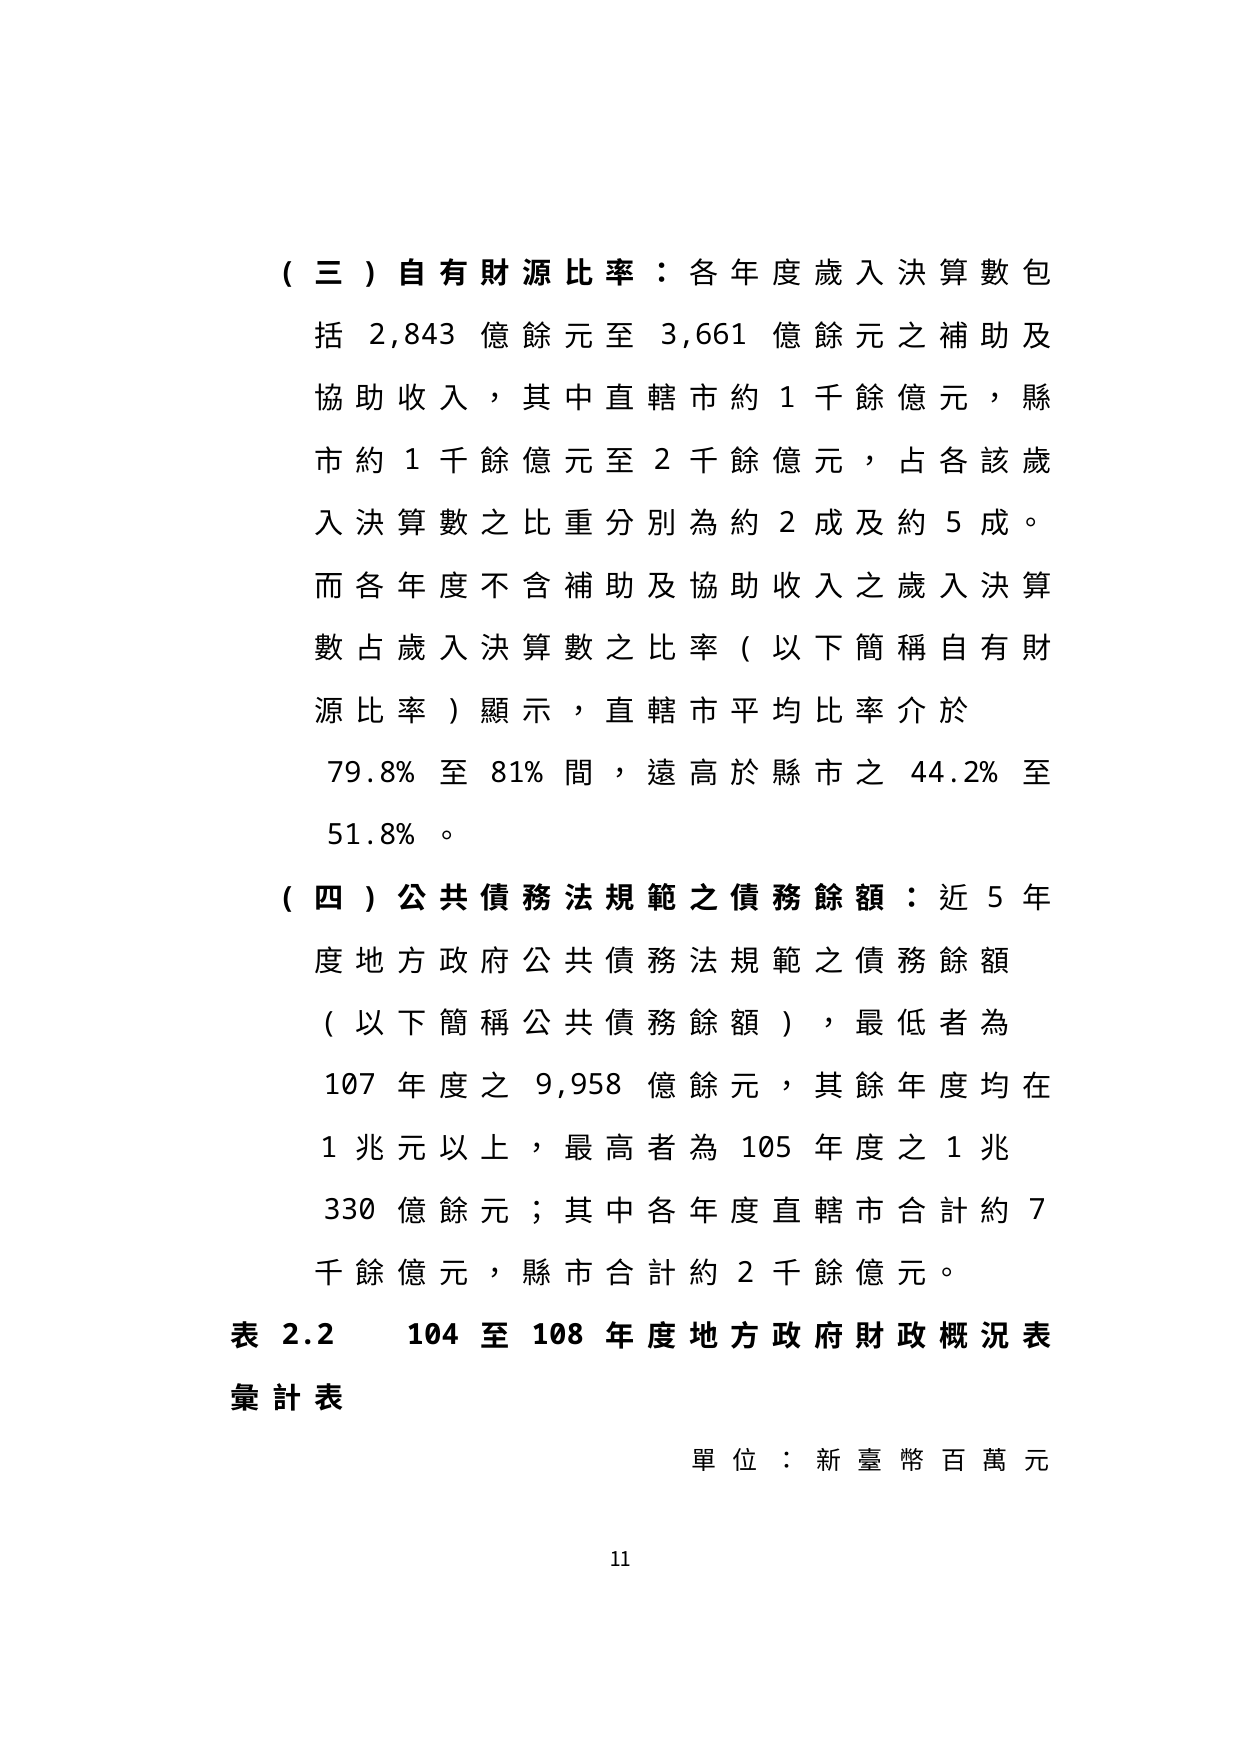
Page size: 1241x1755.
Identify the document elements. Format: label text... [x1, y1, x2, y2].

text (四)公共債務法規範之債務餘額：近5年度地方政府公共債務法規範之債務餘額(以下簡稱公共債務餘額)，最低者為107年度之9,958億餘元，其餘年度均在1兆元以上，最高者為105年度之1兆330億餘元；其中各年度直轄市合計約7千餘億元，縣市合計約2千餘億元。 [242, 854, 1058, 1292]
text (三)自有財源比率：各年度歲入決算數包括2,843億餘元至3,661億餘元之補助及協助收入，其中直轄市約1千餘億元，縣市約1千餘億元至2千餘億元，占各該歲入決算數之比重分別為約2成及約5成。而各年度不含補助及協助收入之歲入決算數占歲入決算數之比率(以下簡稱自有財源比率)顯示，直轄市平均比率介於79.8%至81%間，遠高於縣市之44.2%至51.8%。 [242, 229, 1058, 854]
text 表2.2 104至108年度地方政府財政概況表彙計表 [183, 1292, 1058, 1417]
text 單位：新臺幣百萬元 [183, 1417, 1058, 1479]
